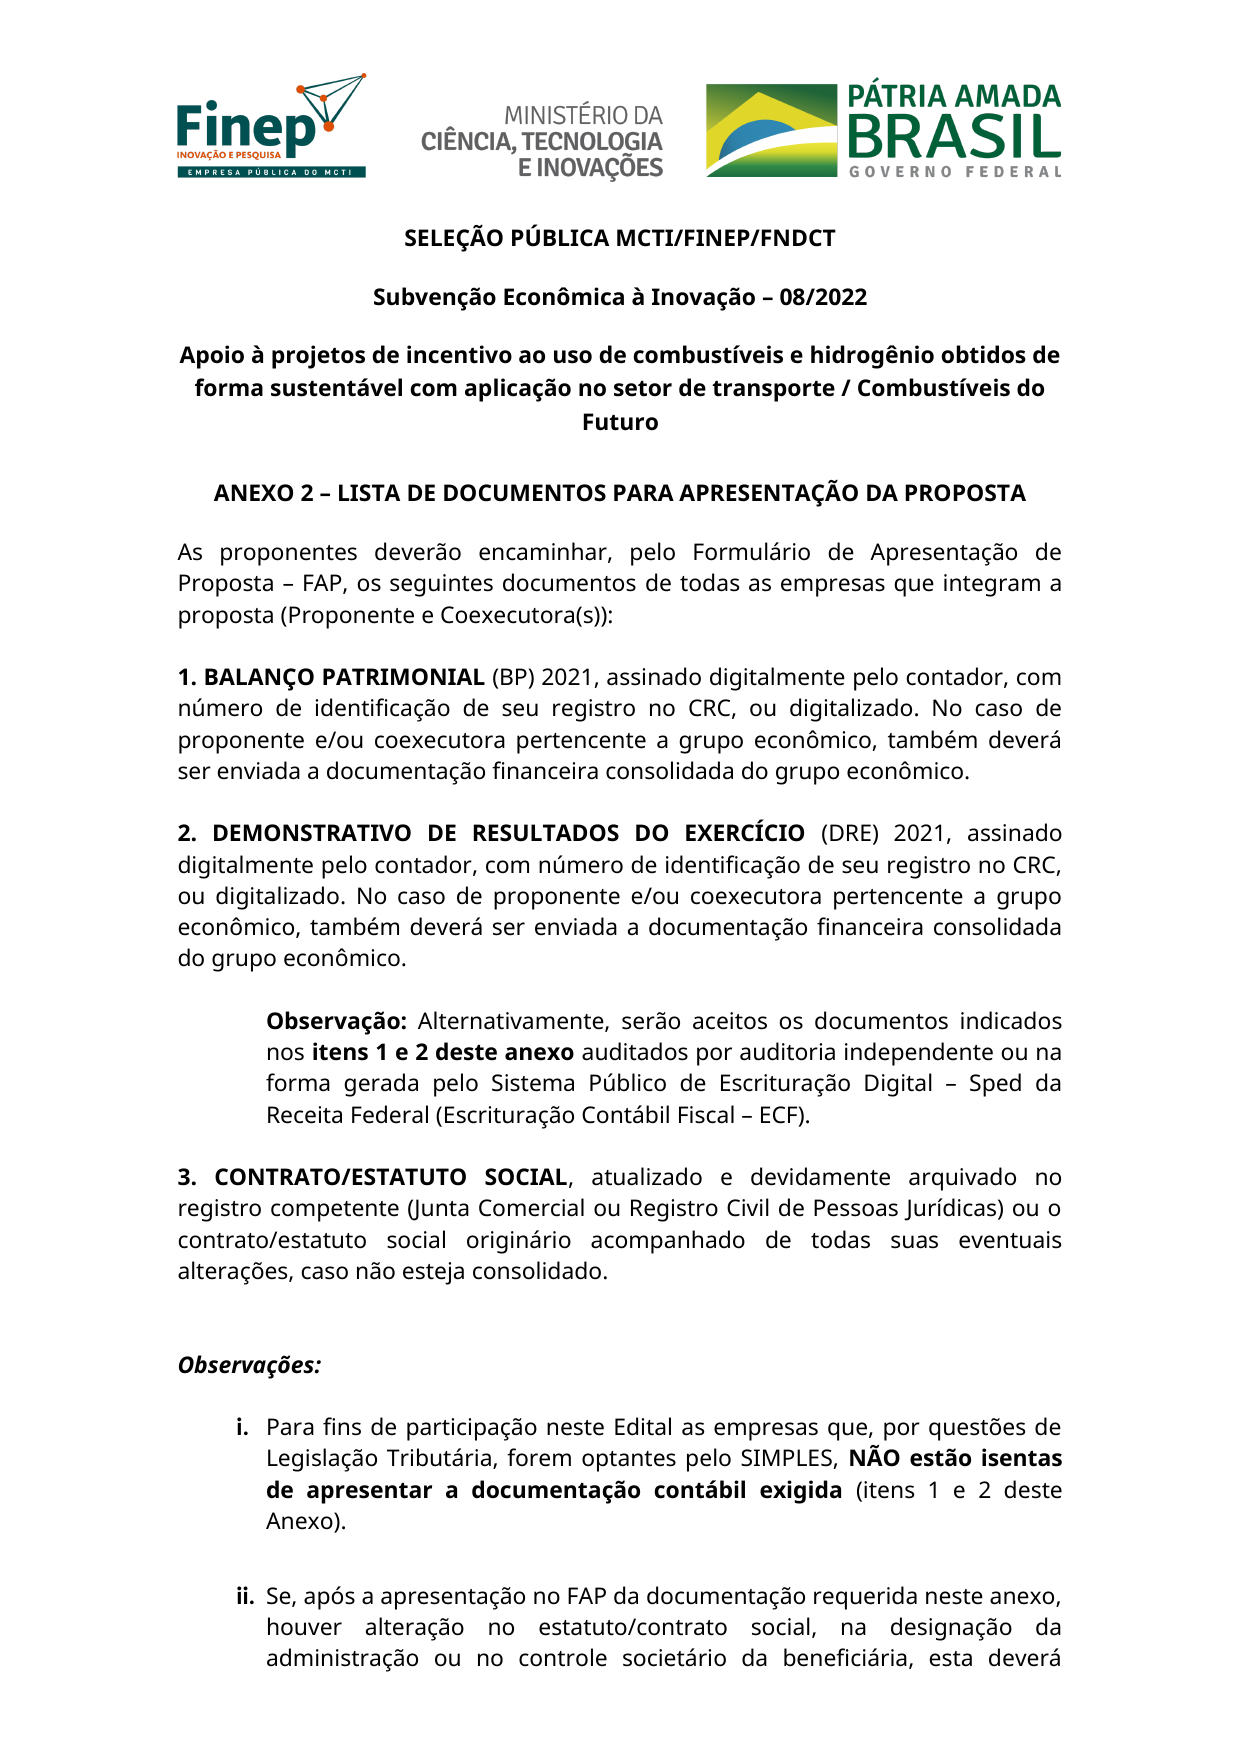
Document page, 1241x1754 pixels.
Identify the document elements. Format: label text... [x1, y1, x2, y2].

text 1. BALANÇO PATRIMONIAL (BP) 2021, assinado digitalmente pelo contador, com número de identificação de seu registro no CRC, ou digitalizado. No caso de proponente e/ou coexecutora pertencente a grupo econômico, também deverá ser enviada a documentação financeira consolidada do grupo econômico. [177, 661, 1063, 786]
text As proponentes deverão encaminhar, pelo Formulário de Apresentação de Proposta – FAP, os seguintes documentos de todas as empresas que integram a proposta (Proponente e Coexecutora(s)): [177, 536, 1063, 630]
text Observação: Alternativamente, serão aceitos os documentos indicados nos itens 1 e 2 deste anexo auditados por auditoria independente ou na forma gerada pelo Sistema Público de Escrituração Digital – Sped da Receita Federal (Escrituração Contábil Fiscal – ECF). [266, 1005, 1063, 1130]
list Para fins de participação neste Edital as empresas que, por questões de Legislação Tributária, forem optantes pelo SIMPLES, NÃO estão isentas de apresentar a documentação contábil exigida (itens 1 e 2 deste Anexo). [236, 1411, 1063, 1536]
text Subvenção Econômica à Inovação – 08/2022 [177, 280, 1063, 312]
text ANEXO 2 – LISTA DE DOCUMENTOS PARA APRESENTAÇÃO DA PROPOSTA [177, 477, 1063, 508]
text SELEÇÃO PÚBLICA MCTI/FINEP/FNDCT [177, 222, 1063, 253]
text 3. CONTRATO/ESTATUTO SOCIAL, atualizado e devidamente arquivado no registro competente (Junta Comercial ou Registro Civil de Pessoas Jurídicas) ou o contrato/estatuto social originário acompanhado de todas suas eventuais alterações, caso não esteja consolidado. [177, 1161, 1063, 1286]
text Apoio à projetos de incentivo ao uso de combustíveis e hidrogênio obtidos de forma sustentável com aplicação no setor de transporte / Combustíveis do Futuro [177, 339, 1063, 437]
text Observações: [177, 1348, 1063, 1380]
list Se, após a apresentação no FAP da documentação requerida neste anexo, houver alteração no estatuto/contrato social, na designação da administração ou no controle societário da beneficiária, esta deverá [236, 1580, 1063, 1673]
text 2. DEMONSTRATIVO DE RESULTADOS DO EXERCÍCIO (DRE) 2021, assinado digitalmente pelo contador, com número de identificação de seu registro no CRC, ou digitalizado. No caso de proponente e/ou coexecutora pertencente a grupo econômico, também deverá ser enviada a documentação financeira consolidada do grupo econômico. [177, 817, 1063, 973]
